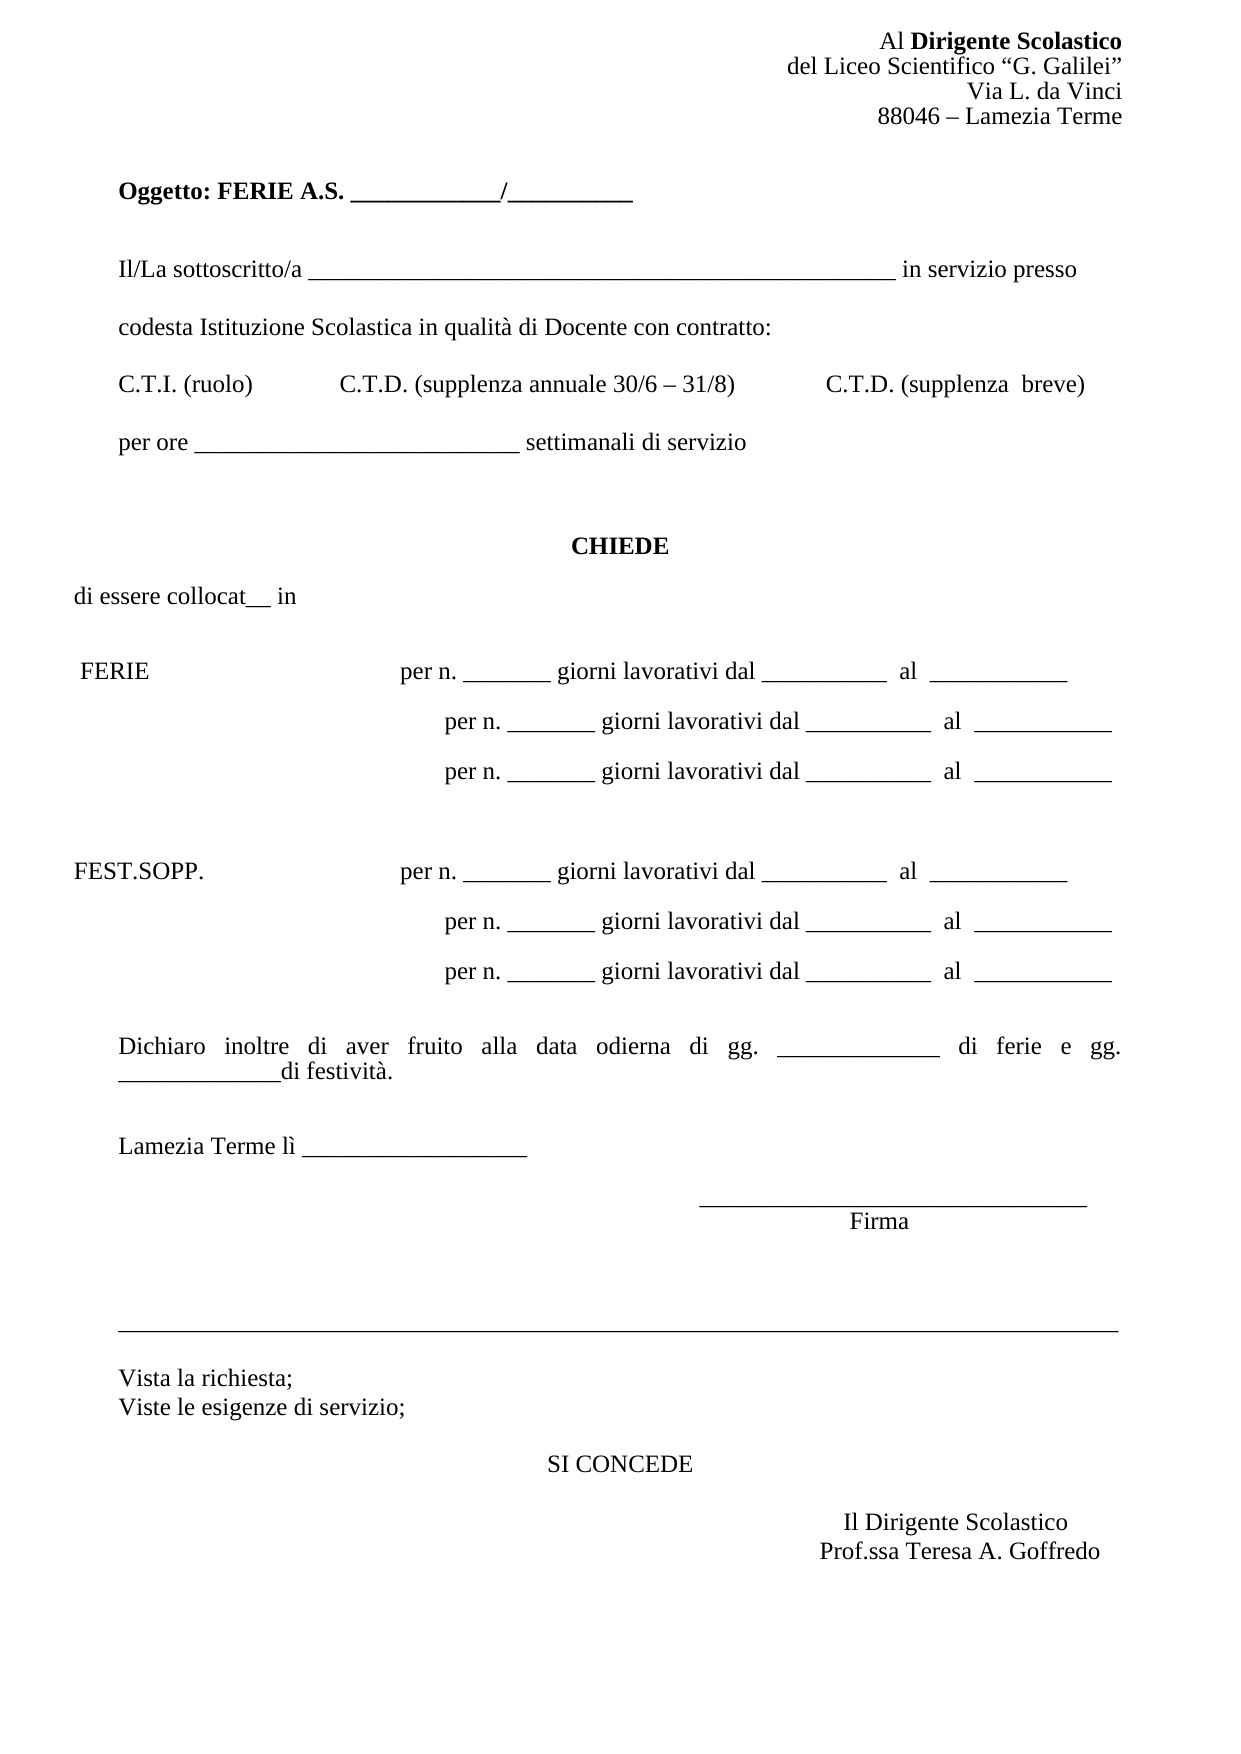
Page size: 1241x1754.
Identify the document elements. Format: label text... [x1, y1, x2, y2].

text Prof.ssa Teresa A. Goffredo [118, 1536, 1122, 1564]
text per n. _______ giorni lavorativi dal __________ al ___________ [413, 959, 1122, 984]
text FEST.SOPP. per n. _______ giorni lavorativi dal __________ al ___________ [74, 859, 1122, 884]
text SI CONCEDE [118, 1449, 1122, 1478]
text per ore __________________________ settimanali di servizio [118, 427, 1122, 456]
text _______________________________ [118, 1184, 1122, 1209]
text Vista la richiesta; [118, 1363, 1122, 1392]
text ________________________________________________________________________________ [118, 1309, 1122, 1334]
text del Liceo Scientifico “G. Galilei” [118, 54, 1122, 79]
text CHIEDE [118, 534, 1122, 559]
text FERIE per n. _______ giorni lavorativi dal __________ al ___________ [74, 659, 1122, 684]
text Il Dirigente Scolastico [118, 1507, 1122, 1536]
text per n. _______ giorni lavorativi dal __________ al ___________ [413, 759, 1122, 784]
text Dichiaro inoltre di aver fruito alla data odierna di gg. _____________ di ferie e gg. _____________di festività. [118, 1034, 1122, 1084]
text C.T.I. (ruolo) C.T.D. (supplenza annuale 30/6 – 31/8) C.T.D. (supplenza breve) [118, 369, 1122, 398]
text per n. _______ giorni lavorativi dal __________ al ___________ [413, 709, 1122, 734]
text Viste le esigenze di servizio; [118, 1392, 1122, 1421]
text Al Dirigente Scolastico [118, 29, 1122, 54]
text Lamezia Terme lì __________________ [118, 1134, 1122, 1159]
text codesta Istituzione Scolastica in qualità di Docente con contratto: [118, 312, 1122, 341]
text Oggetto: FERIE A.S. ____________/__________ [118, 179, 1122, 204]
text Firma [118, 1209, 1122, 1234]
text 88046 – Lamezia Terme [118, 104, 1122, 129]
text Il/La sottoscritto/a _______________________________________________ in servizio presso [118, 254, 1122, 283]
text per n. _______ giorni lavorativi dal __________ al ___________ [413, 909, 1122, 934]
text Via L. da Vinci [118, 79, 1122, 104]
text di essere collocat__ in [74, 584, 1122, 609]
